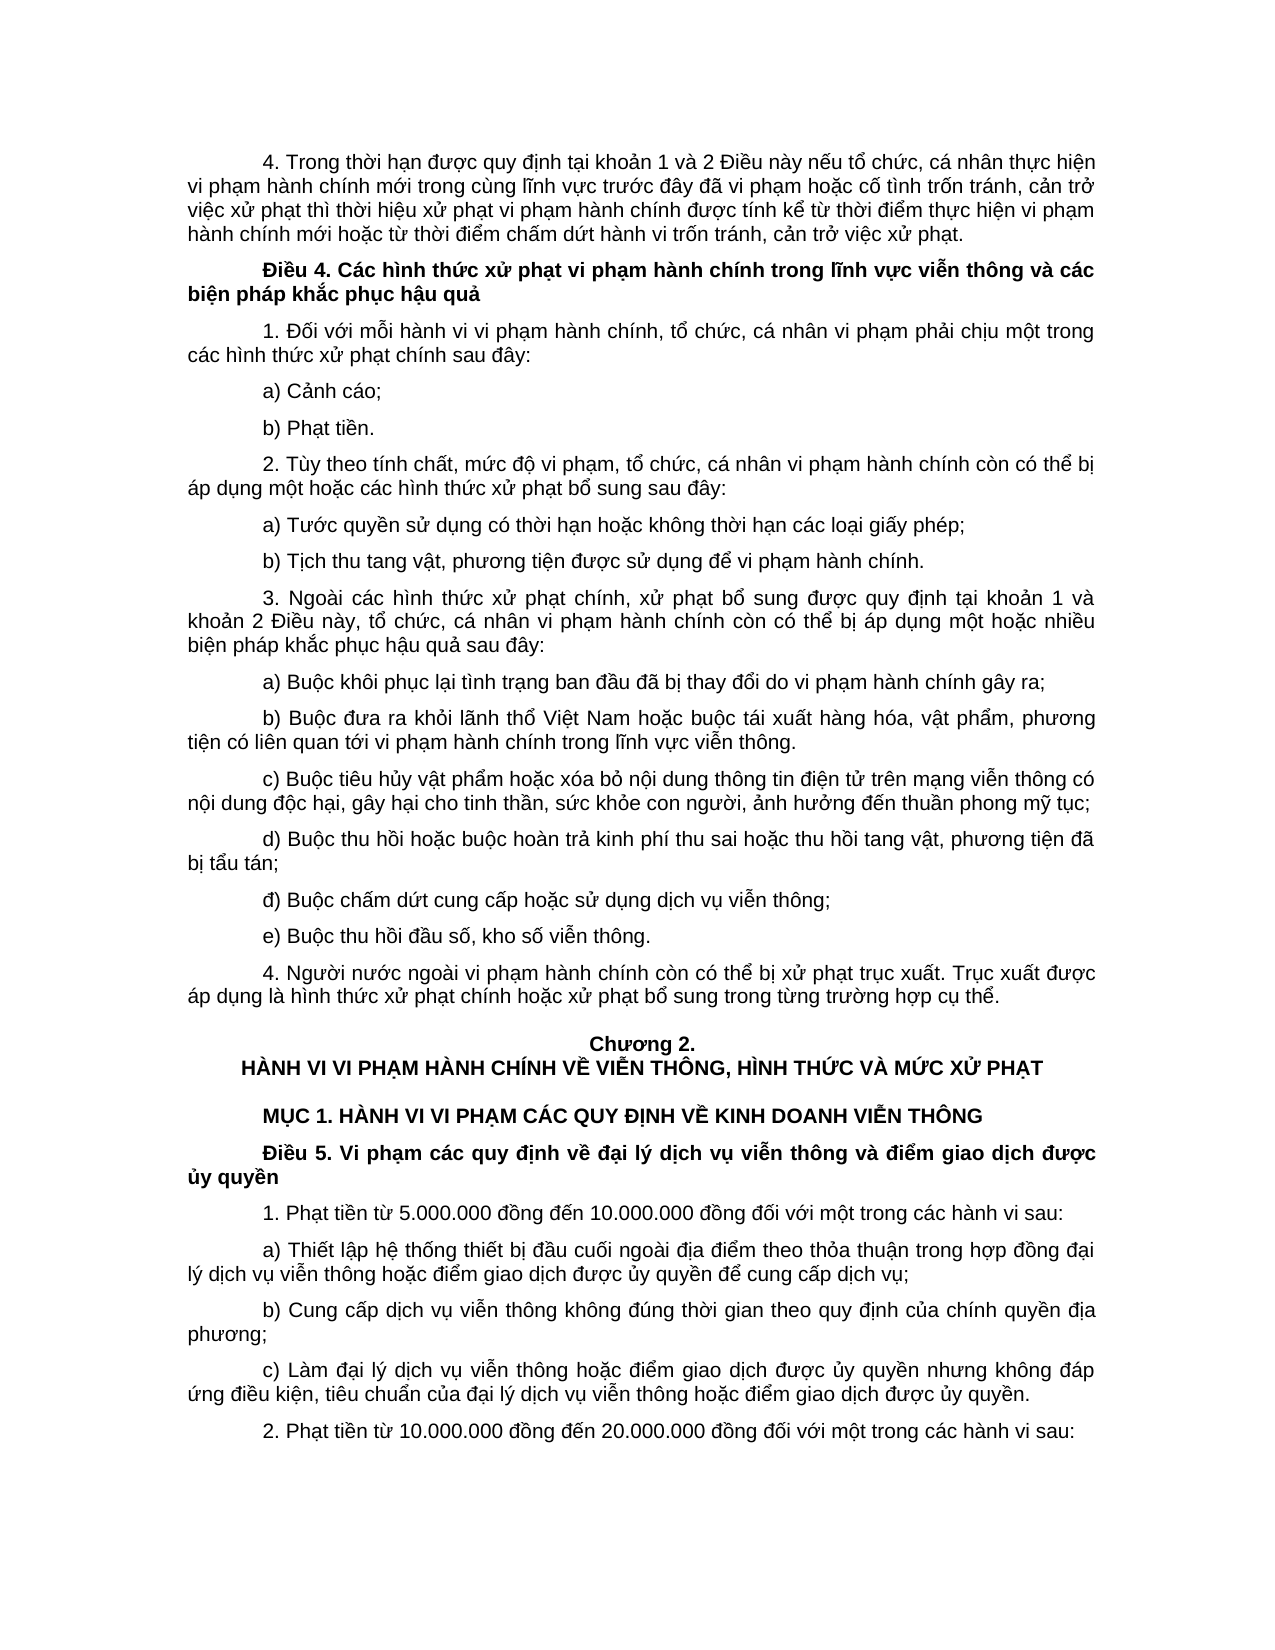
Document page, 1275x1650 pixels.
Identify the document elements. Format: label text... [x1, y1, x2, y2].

text MỤC 1. HÀNH VI VI PHẠM CÁC QUY ĐỊNH VỀ KINH DOANH VIỄN THÔNG [187, 1104, 1097, 1128]
text c) Làm đại lý dịch vụ viễn thông hoặc điểm giao dịch được ủy quyền nhưng không đáp ứng điều kiện, tiêu chuẩn của đại lý dịch vụ viễn thông hoặc điểm giao dịch được ủy quyền. [187, 1358, 1097, 1406]
text Điều 5. Vi phạm các quy định về đại lý dịch vụ viễn thông và điểm giao dịch được ủy quyền [187, 1141, 1097, 1188]
text 3. Ngoài các hình thức xử phạt chính, xử phạt bổ sung được quy định tại khoản 1 và khoản 2 Điều này, tổ chức, cá nhân vi phạm hành chính còn có thể bị áp dụng một hoặc nhiều biện pháp khắc phục hậu quả sau đây: [187, 585, 1097, 657]
text b) Cung cấp dịch vụ viễn thông không đúng thời gian theo quy định của chính quyền địa phương; [187, 1298, 1097, 1346]
text 2. Phạt tiền từ 10.000.000 đồng đến 20.000.000 đồng đối với một trong các hành vi sau: [187, 1419, 1097, 1443]
text c) Buộc tiêu hủy vật phẩm hoặc xóa bỏ nội dung thông tin điện tử trên mạng viễn thông có nội dung độc hại, gây hại cho tinh thần, sức khỏe con người, ảnh hưởng đến thuần phong mỹ tục; [187, 767, 1097, 814]
text HÀNH VI VI PHẠM HÀNH CHÍNH VỀ VIỄN THÔNG, HÌNH THỨC VÀ MỨC XỬ PHẠT [187, 1056, 1097, 1080]
text b) Buộc đưa ra khỏi lãnh thổ Việt Nam hoặc buộc tái xuất hàng hóa, vật phẩm, phương tiện có liên quan tới vi phạm hành chính trong lĩnh vực viễn thông. [187, 706, 1097, 754]
text a) Buộc khôi phục lại tình trạng ban đầu đã bị thay đổi do vi phạm hành chính gây ra; [187, 670, 1097, 694]
text b) Phạt tiền. [187, 416, 1097, 439]
text 4. Trong thời hạn được quy định tại khoản 1 và 2 Điều này nếu tổ chức, cá nhân thực hiện vi phạm hành chính mới trong cùng lĩnh vực trước đây đã vi phạm hoặc cố tình trốn tránh, cản trở việc xử phạt thì thời hiệu xử phạt vi phạm hành chính được tính kể từ thời điểm thực hiện vi phạm hành chính mới hoặc từ thời điểm chấm dứt hành vi trốn tránh, cản trở việc xử phạt. [187, 150, 1097, 246]
text Chương 2. [187, 1032, 1097, 1056]
text a) Cảnh cáo; [187, 379, 1097, 403]
text 1. Đối với mỗi hành vi vi phạm hành chính, tổ chức, cá nhân vi phạm phải chịu một trong các hình thức xử phạt chính sau đây: [187, 319, 1097, 367]
text 4. Người nước ngoài vi phạm hành chính còn có thể bị xử phạt trục xuất. Trục xuất được áp dụng là hình thức xử phạt chính hoặc xử phạt bổ sung trong từng trường hợp cụ thể. [187, 960, 1097, 1008]
text a) Thiết lập hệ thống thiết bị đầu cuối ngoài địa điểm theo thỏa thuận trong hợp đồng đại lý dịch vụ viễn thông hoặc điểm giao dịch được ủy quyền để cung cấp dịch vụ; [187, 1237, 1097, 1285]
text e) Buộc thu hồi đầu số, kho số viễn thông. [187, 924, 1097, 948]
text d) Buộc thu hồi hoặc buộc hoàn trả kinh phí thu sai hoặc thu hồi tang vật, phương tiện đã bị tẩu tán; [187, 827, 1097, 875]
text 1. Phạt tiền từ 5.000.000 đồng đến 10.000.000 đồng đối với một trong các hành vi sau: [187, 1201, 1097, 1225]
text Điều 4. Các hình thức xử phạt vi phạm hành chính trong lĩnh vực viễn thông và các biện pháp khắc phục hậu quả [187, 258, 1097, 306]
text 2. Tùy theo tính chất, mức độ vi phạm, tổ chức, cá nhân vi phạm hành chính còn có thể bị áp dụng một hoặc các hình thức xử phạt bổ sung sau đây: [187, 452, 1097, 500]
text đ) Buộc chấm dứt cung cấp hoặc sử dụng dịch vụ viễn thông; [187, 887, 1097, 911]
text b) Tịch thu tang vật, phương tiện được sử dụng để vi phạm hành chính. [187, 549, 1097, 573]
text a) Tước quyền sử dụng có thời hạn hoặc không thời hạn các loại giấy phép; [187, 512, 1097, 536]
